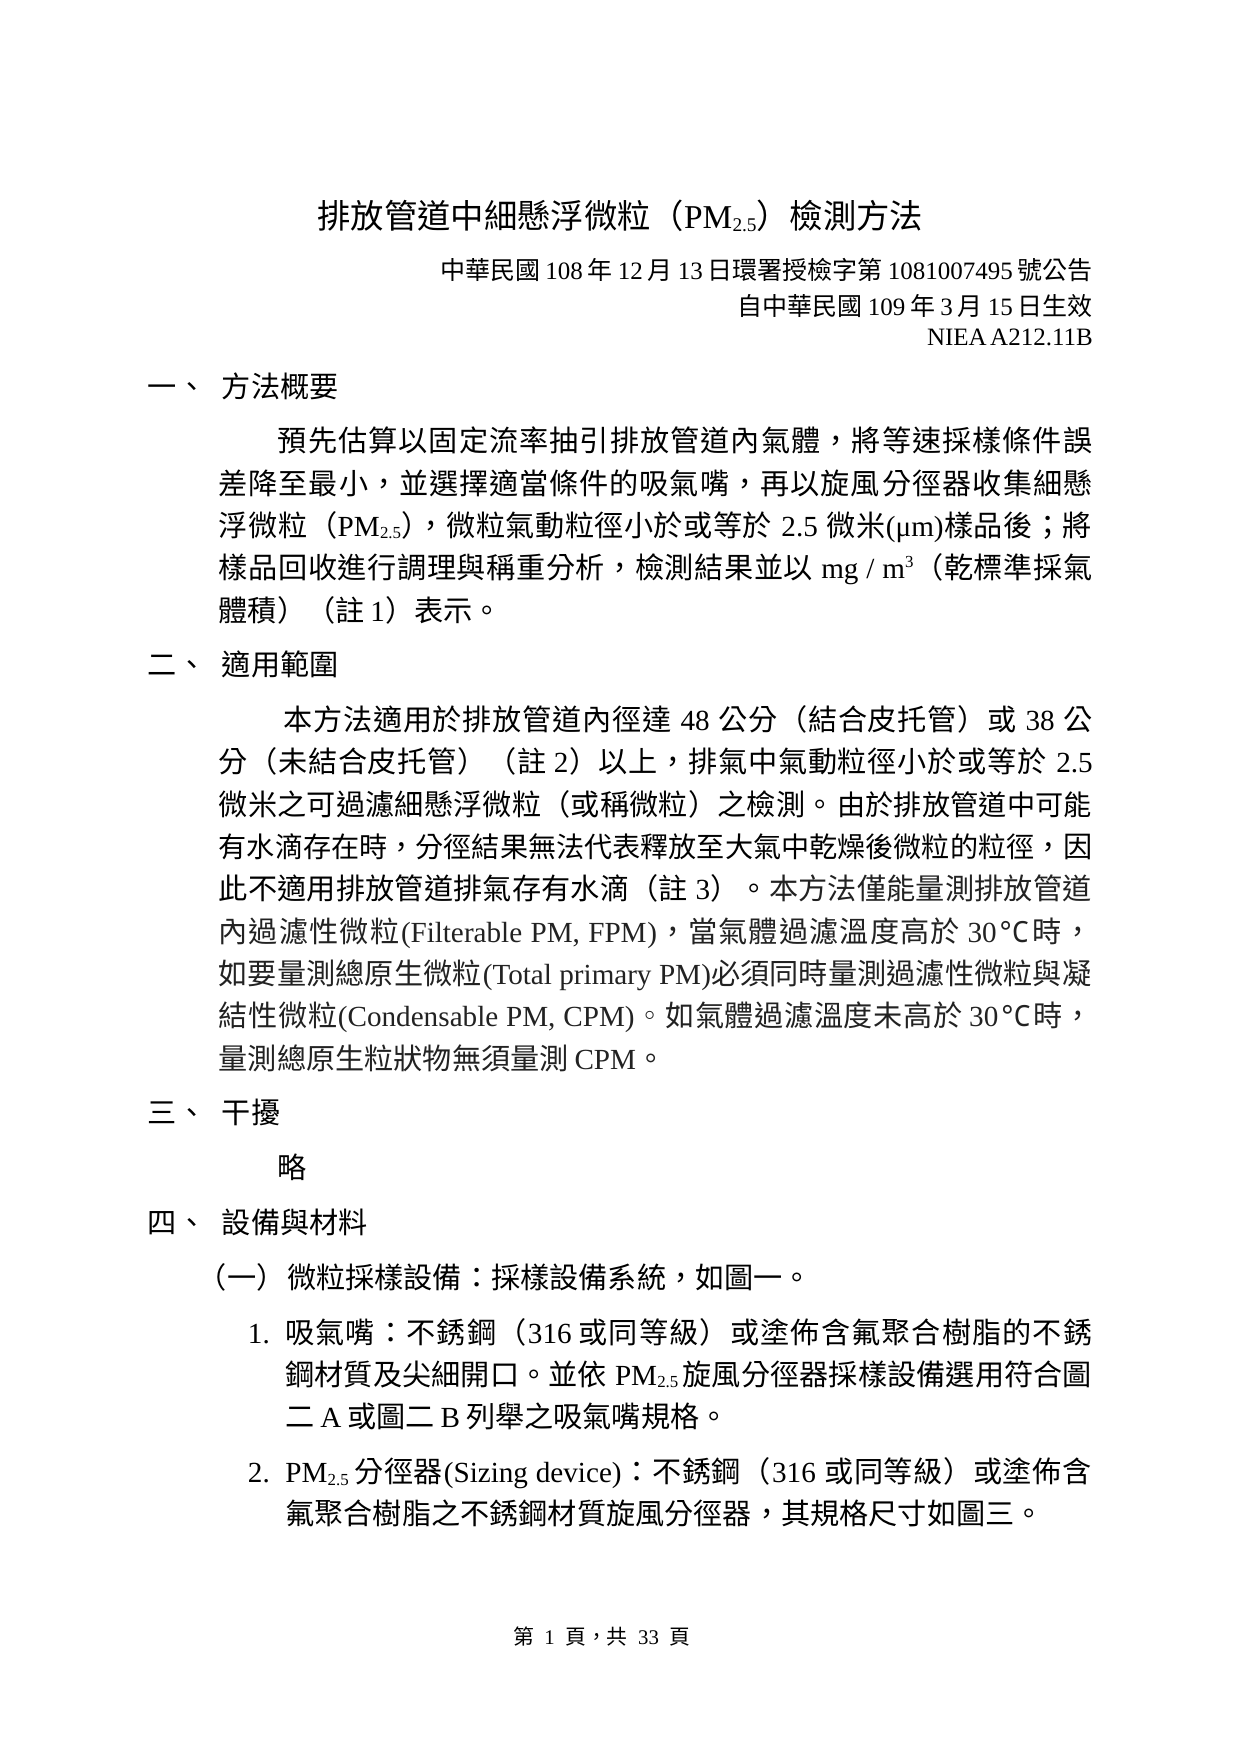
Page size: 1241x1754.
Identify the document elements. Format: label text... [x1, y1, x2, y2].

text 略 [148, 1145, 1092, 1187]
list 干擾 [148, 1090, 1092, 1132]
list 設備與材料 [148, 1199, 1092, 1242]
text 中華民國108年12月13日環署授檢字第1081007495號公告 [148, 250, 1092, 287]
text 排放管道中細懸浮微粒（PM2.5）檢測方法 [148, 190, 1092, 238]
text 預先估算以固定流率抽引排放管道內氣體，將等速採樣條件誤差降至最小，並選擇適當條件的吸氣嘴，再以旋風分徑器收集細懸浮微粒（PM2.5），微粒氣動粒徑小於或等於 2.5 微米(μm)樣品後；將樣品回收進行調理與稱重分析，檢測結果並以mg / m3（乾標準採氣體積）（註1）表示。 [218, 418, 1092, 629]
list 方法概要 [148, 363, 1092, 405]
list 適用範圍 [148, 642, 1092, 684]
text 自中華民國109年3月15日生效 [148, 287, 1092, 323]
text 本方法適用於排放管道內徑達 48 公分（結合皮托管）或 38 公分（未結合皮托管）（註2）以上，排氣中氣動粒徑小於或等於 2.5 微米之可過濾細懸浮微粒（或稱微粒）之檢測。由於排放管道中可能有水滴存在時，分徑結果無法代表釋放至大氣中乾燥後微粒的粒徑，因此不適用排放管道排氣存有水滴（註3）。本方法僅能量測排放管道內過濾性微粒(Filterable PM, FPM)，當氣體過濾溫度高於30℃時，如要量測總原生微粒(Total primary PM)必須同時量測過濾性微粒與凝結性微粒(Condensable PM, CPM)。如氣體過濾溫度未高於30℃時，量測總原生粒狀物無須量測CPM。 [218, 697, 1092, 1077]
list 微粒採樣設備：採樣設備系統，如圖一。 [198, 1254, 1092, 1297]
list PM2.5 分徑器(Sizing device)：不銹鋼（316 或同等級）或塗佈含氟聚合樹脂之不銹鋼材質旋風分徑器，其規格尺寸如圖三。 [248, 1448, 1092, 1533]
text NIEA A212.11B [148, 323, 1092, 351]
list 吸氣嘴：不銹鋼（316或同等級）或塗佈含氟聚合樹脂的不銹鋼材質及尖細開口。並依 PM2.5 旋風分徑器採樣設備選用符合圖二A或圖二B列舉之吸氣嘴規格。 [248, 1309, 1092, 1436]
